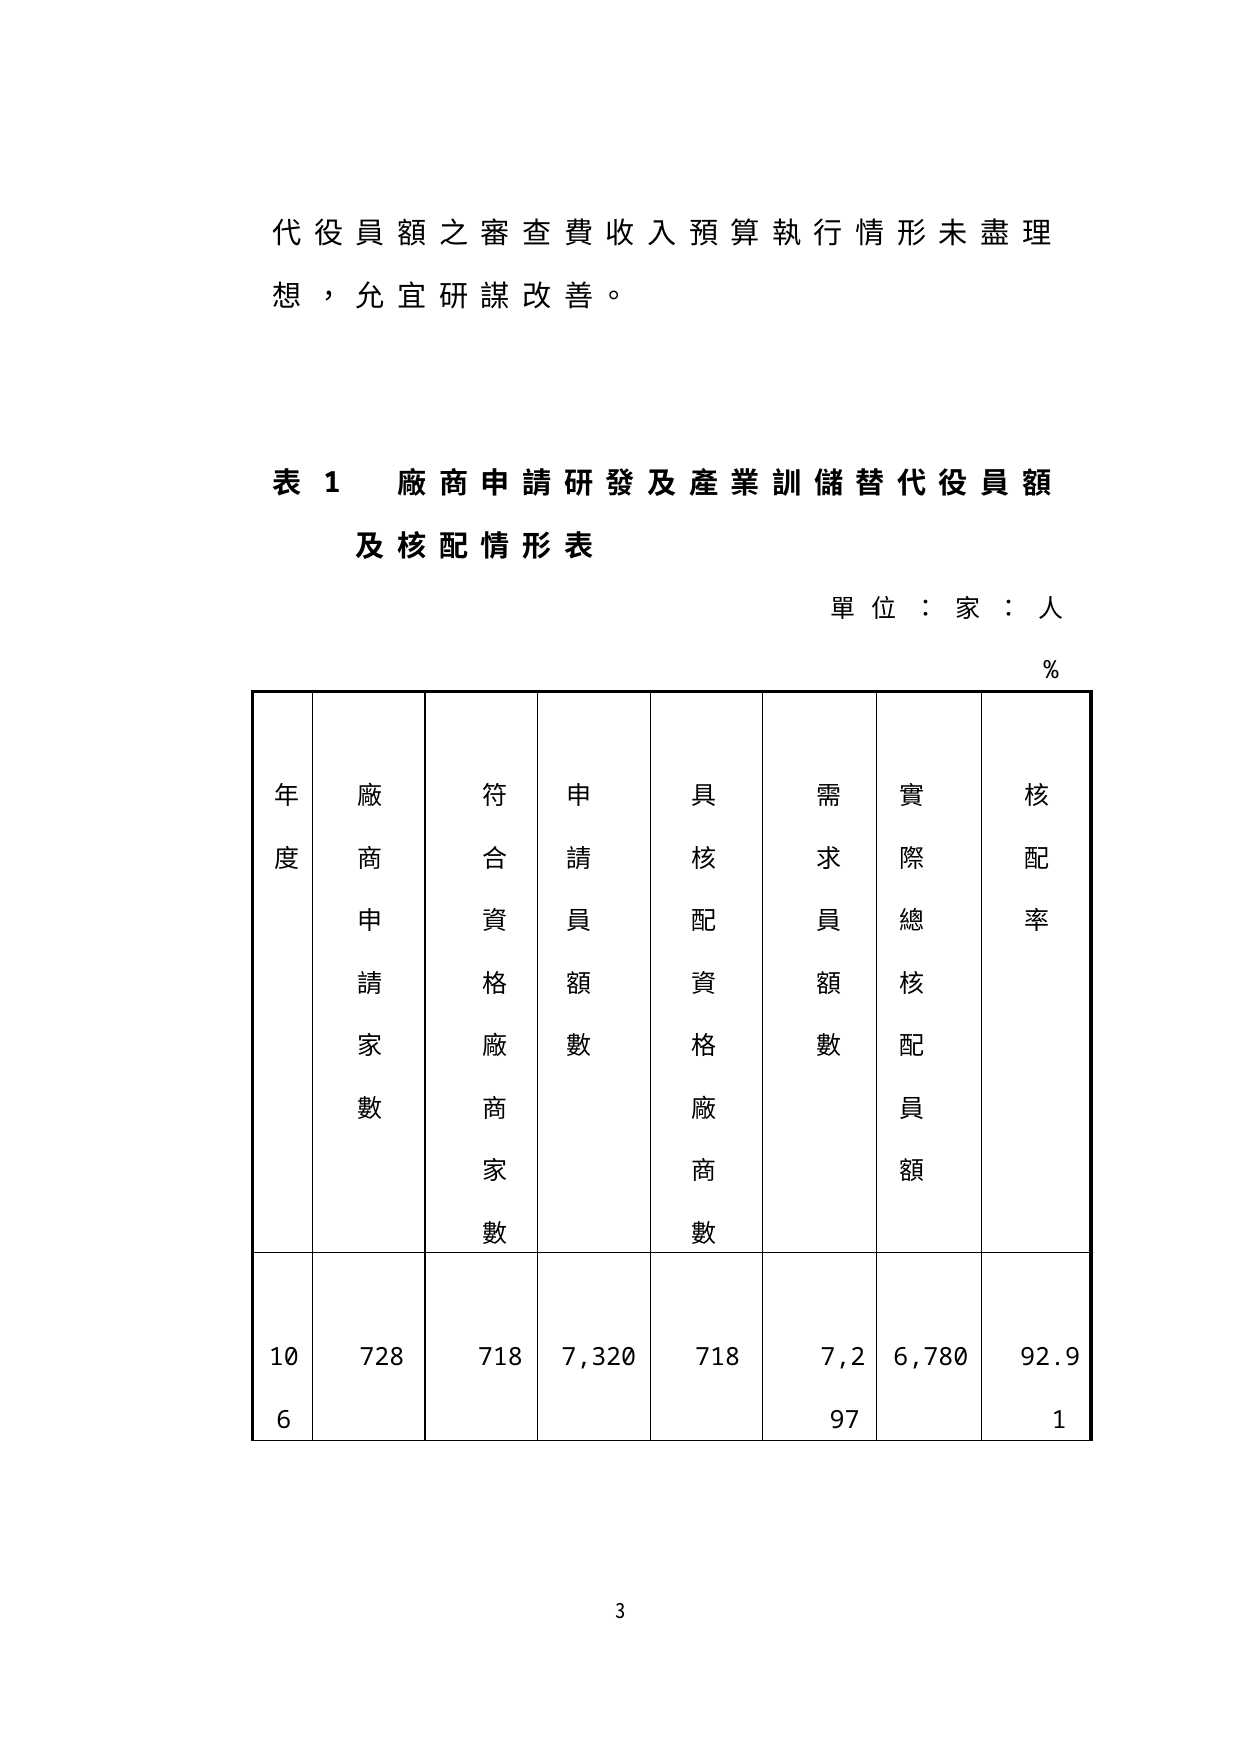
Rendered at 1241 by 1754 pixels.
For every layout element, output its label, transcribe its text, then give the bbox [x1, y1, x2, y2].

table_cell 728 [313, 1253, 424, 1439]
table_header 年度 [254, 693, 312, 1252]
table_cell 92.91 [982, 1253, 1089, 1439]
table_header 具核配資格廠商數 [651, 693, 762, 1252]
table_cell 7,297 [763, 1253, 876, 1439]
table_header 申請員額數 [538, 693, 650, 1252]
table_cell 718 [651, 1253, 762, 1439]
table_cell 7,320 [538, 1253, 650, 1439]
table_header 符合資格廠商家數 [426, 693, 537, 1252]
table_cell 718 [426, 1253, 537, 1439]
text 單位：家：人；% [242, 564, 1071, 689]
table_header 需求員額數 [763, 693, 876, 1252]
table_header 實際總核配員額 [877, 693, 981, 1252]
table_cell 6,780 [877, 1253, 981, 1439]
table_header 核配率 [982, 693, 1089, 1252]
text 表1 廠商申請研發及產業訓儲替代役員額及核配情形表 [242, 439, 1058, 564]
text 代役員額之審查費收入預算執行情形未盡理想，允宜研謀改善。 [242, 189, 1058, 314]
table_cell 106 [254, 1253, 312, 1439]
table_header 廠商申請家數 [313, 693, 424, 1252]
